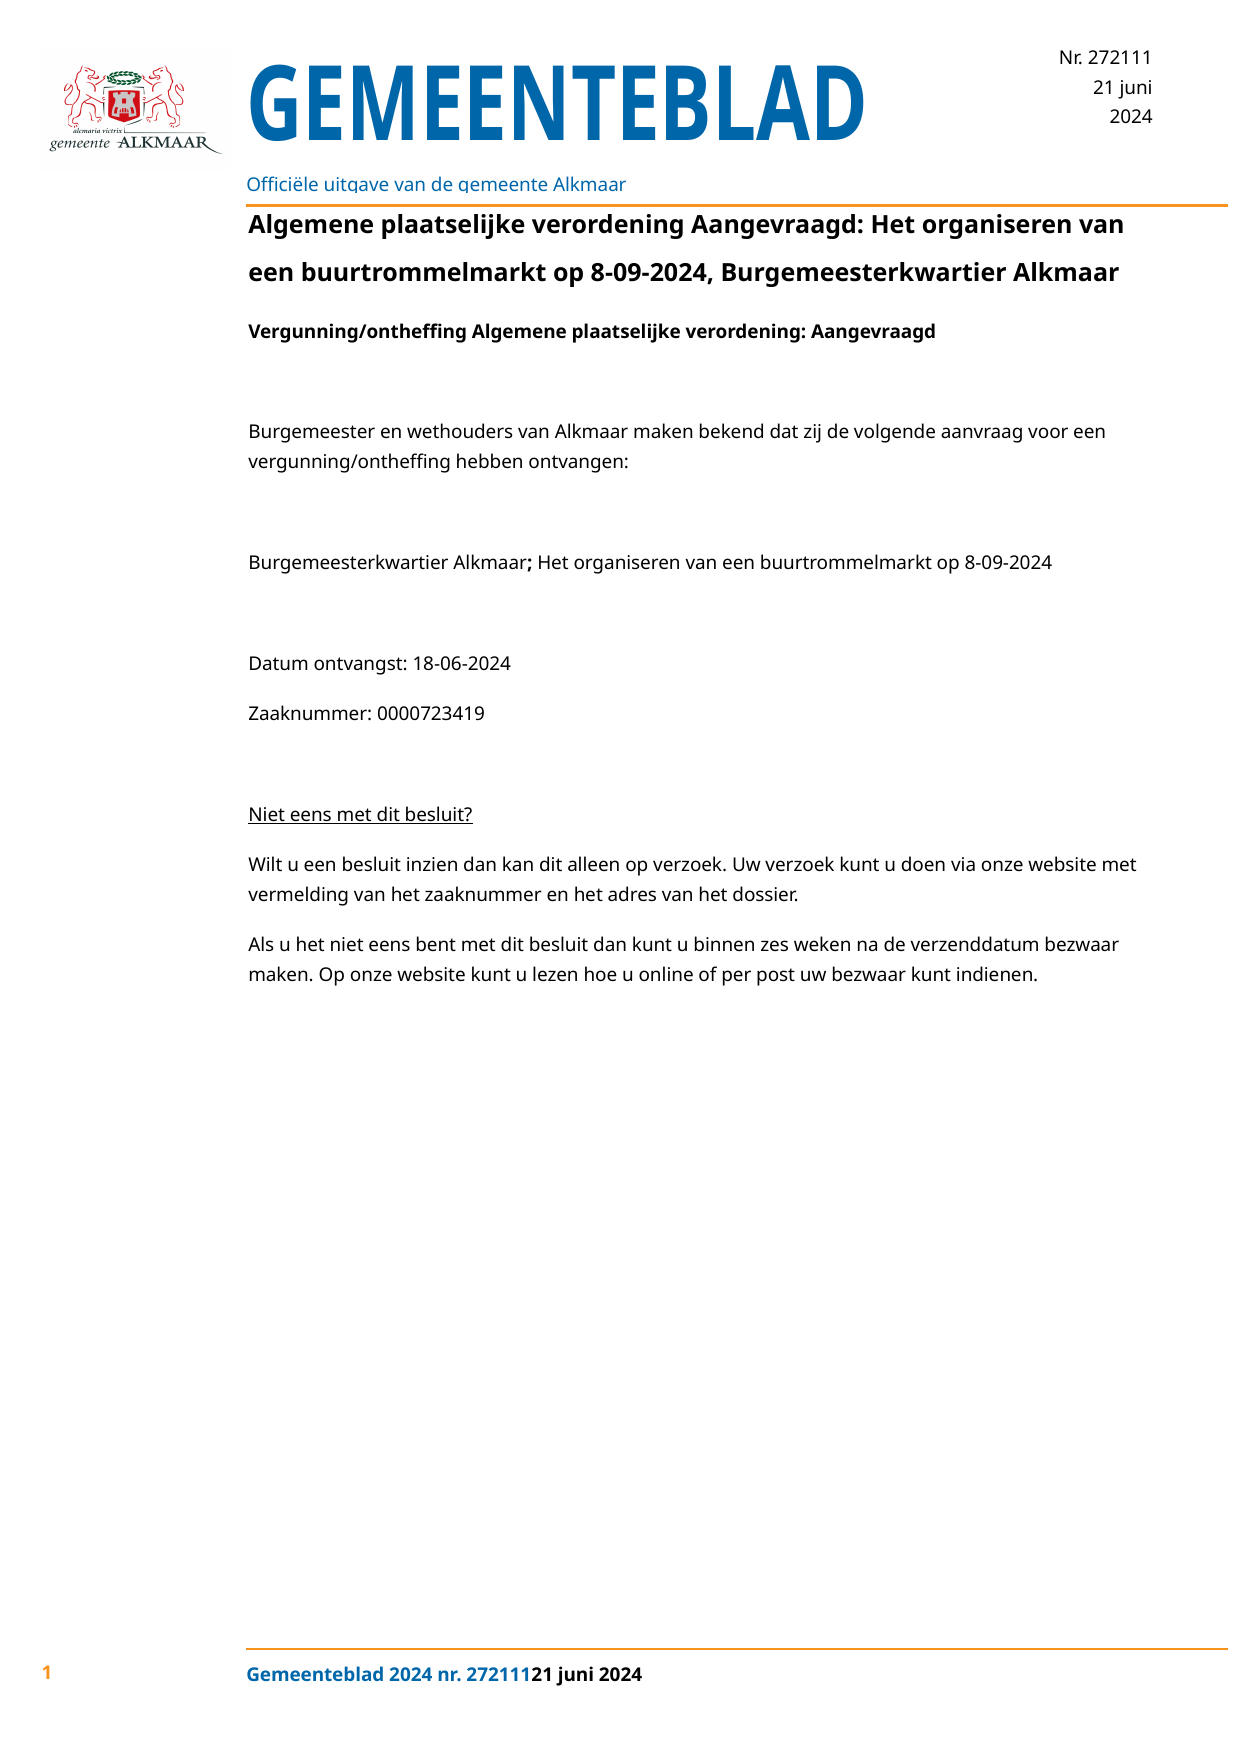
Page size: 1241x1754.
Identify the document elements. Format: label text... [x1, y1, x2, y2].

text Als u het niet eens bent met dit besluit dan kunt u binnen zes weken na de verzenddatum bezwaar maken. Op onze website kunt u lezen hoe u online of per post uw bezwaar kunt indienen. [248, 932, 1152, 987]
text Vergunning/ontheffing Algemene plaatselijke verordening: Aangevraagd [248, 318, 1152, 344]
text Wilt u een besluit inzien dan kan dit alleen op verzoek. Uw verzoek kunt u doen via onze website met vermelding van het zaaknummer en het adres van het dossier. [248, 852, 1152, 907]
text Burgemeester en wethouders van Alkmaar maken bekend dat zij de volgende aanvraag voor een vergunning/ontheffing hebben ontvangen: [248, 419, 1152, 474]
text Datum ontvangst: 18-06-2024 [248, 650, 1152, 676]
text Niet eens met dit besluit? [248, 801, 1152, 827]
text Burgemeesterkwartier Alkmaar; Het organiseren van een buurtrommelmarkt op 8-09-2024 [248, 549, 1152, 575]
picture [41, 47, 231, 172]
text Algemene plaatselijke verordening Aangevraagd: Het organiseren van een buurtrommelmarkt op 8-09-2024, Burgemeesterkwartier Alkmaar [248, 207, 1152, 288]
text Zaaknummer: 0000723419 [248, 700, 1152, 726]
